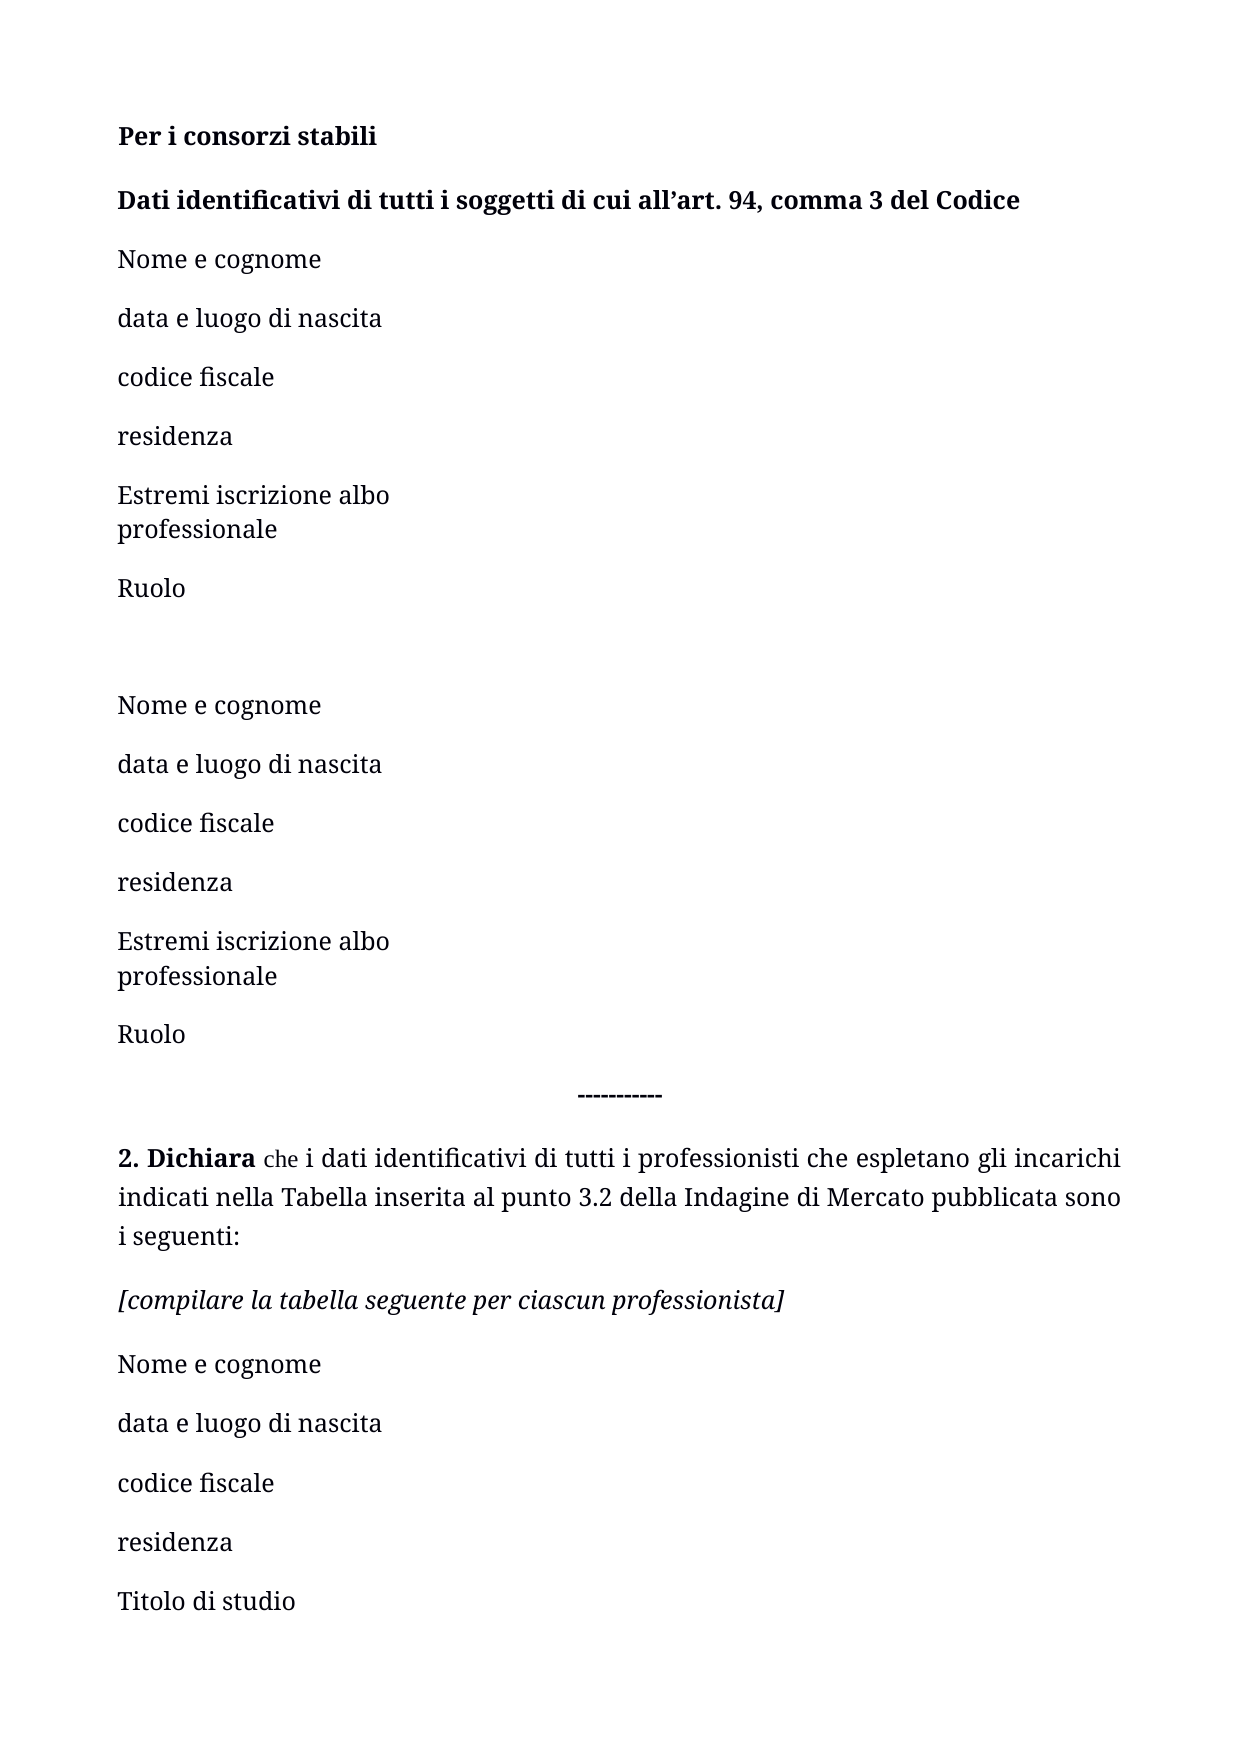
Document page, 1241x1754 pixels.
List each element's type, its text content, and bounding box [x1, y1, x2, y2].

table_cell [495, 853, 1067, 912]
table_header [471, 1335, 1068, 1394]
table_header Dati identificativi di tutti i soggetti di cui all’art. 94, comma 3 del Codice [117, 170, 1068, 229]
table_cell [495, 794, 1067, 852]
table_cell [471, 1512, 1068, 1571]
table_cell [495, 558, 1068, 617]
table_cell [495, 288, 1068, 347]
table_cell residenza [117, 853, 495, 912]
table_cell Nome e cognome [117, 229, 495, 288]
table_header Nome e cognome [117, 1335, 471, 1394]
table_cell [495, 1005, 1067, 1064]
table_cell [471, 1453, 1068, 1512]
table_cell [495, 912, 1067, 1005]
text [compilare la tabella seguente per ciascun professionista] [118, 1283, 1122, 1317]
table_cell Estremi iscrizione albo professionale [117, 465, 495, 558]
table_cell Ruolo [117, 1005, 495, 1064]
text 2. Dichiara che i dati identificativi di tutti i professionisti che espletano gli incarichi indicati nella Tabella inserita al punto 3.2 della Indagine di Mercato pubblicata sono i seguenti: [118, 1140, 1122, 1253]
table_cell codice fiscale [117, 347, 495, 406]
table_cell Titolo di studio [117, 1571, 471, 1630]
table_cell [471, 1394, 1068, 1453]
table_cell data e luogo di nascita [117, 1394, 471, 1453]
table_cell [495, 347, 1068, 406]
table_cell Ruolo [117, 558, 495, 617]
table_header Nome e cognome [117, 675, 495, 734]
text ----------- [118, 1076, 1122, 1110]
table_cell [495, 734, 1067, 793]
table_cell [495, 229, 1068, 288]
table_cell Estremi iscrizione albo professionale [117, 912, 495, 1005]
table_cell [471, 1571, 1068, 1630]
table_cell data e luogo di nascita [117, 288, 495, 347]
table_cell residenza [117, 1512, 471, 1571]
table_cell codice fiscale [117, 1453, 471, 1512]
table_cell [495, 406, 1068, 465]
table_cell residenza [117, 406, 495, 465]
table_header [495, 675, 1067, 734]
table_cell [495, 465, 1068, 558]
table_cell codice fiscale [117, 794, 495, 852]
text Per i consorzi stabili [118, 118, 1122, 152]
table_cell data e luogo di nascita [117, 734, 495, 793]
